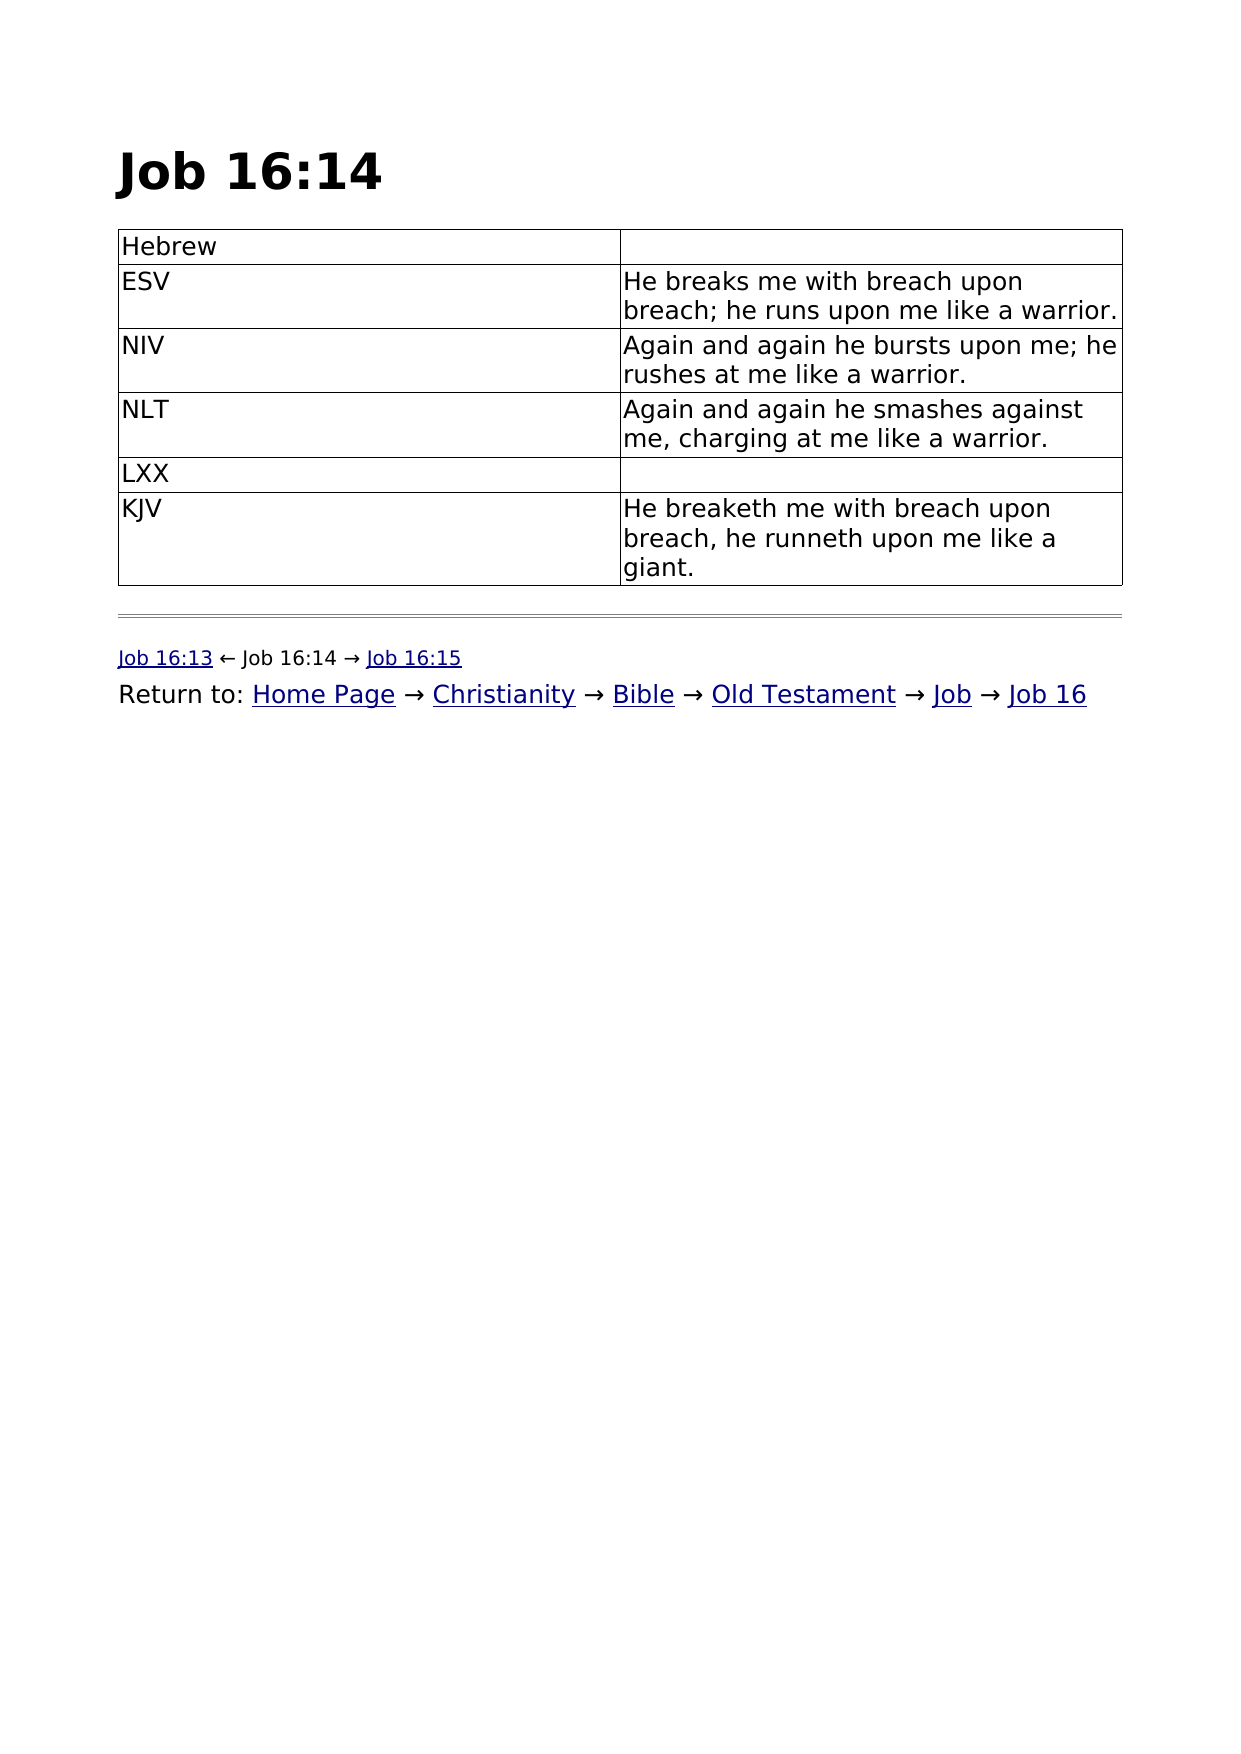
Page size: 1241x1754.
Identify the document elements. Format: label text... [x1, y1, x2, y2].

table_header [621, 230, 1122, 264]
table_cell He breaketh me with breach upon breach, he runneth upon me like a giant. [621, 493, 1122, 585]
table_cell He breaks me with breach upon breach; he runs upon me like a warrior. [621, 265, 1122, 328]
table_cell NLT [119, 393, 620, 457]
table_cell [621, 458, 1122, 492]
text Job 16:13 ← Job 16:14 → Job 16:15 [118, 646, 1122, 680]
table_cell Again and again he smashes against me, charging at me like a warrior. [621, 393, 1122, 457]
subtitle Job 16:14 [118, 143, 1122, 201]
table_header Hebrew [119, 230, 620, 264]
text Return to: Home Page → Christianity → Bible → Old Testament → Job → Job 16 [118, 680, 1122, 709]
table_cell LXX [119, 458, 620, 492]
table_cell KJV [119, 493, 620, 585]
table_cell ESV [119, 265, 620, 328]
table_cell NIV [119, 329, 620, 392]
table_cell Again and again he bursts upon me; he rushes at me like a warrior. [621, 329, 1122, 392]
